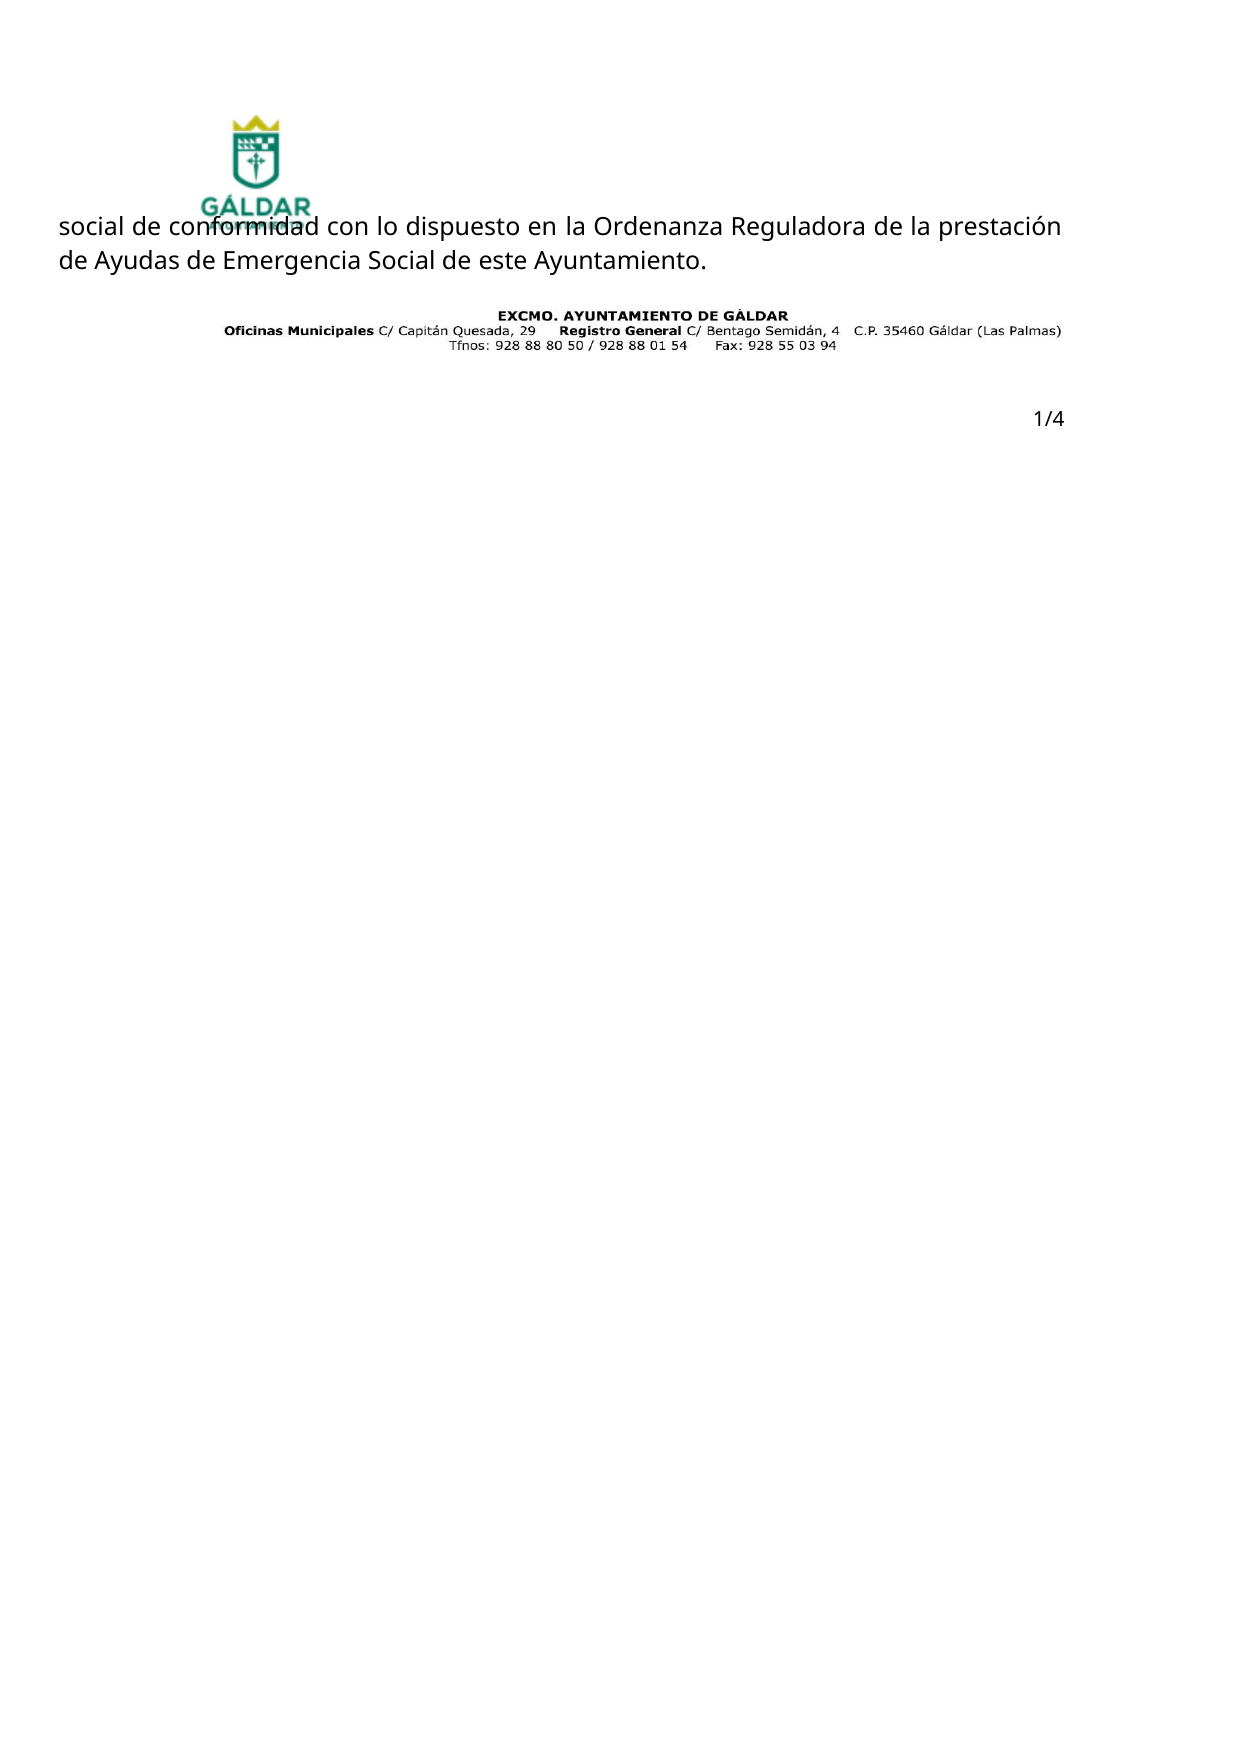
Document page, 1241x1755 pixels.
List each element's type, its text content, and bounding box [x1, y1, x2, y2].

text 1/4 [58, 404, 1064, 432]
text social de conformidad con lo dispuesto en la Ordenanza Reguladora de la prestación de Ayudas de Emergencia Social de este Ayuntamiento. [58, 208, 1062, 277]
